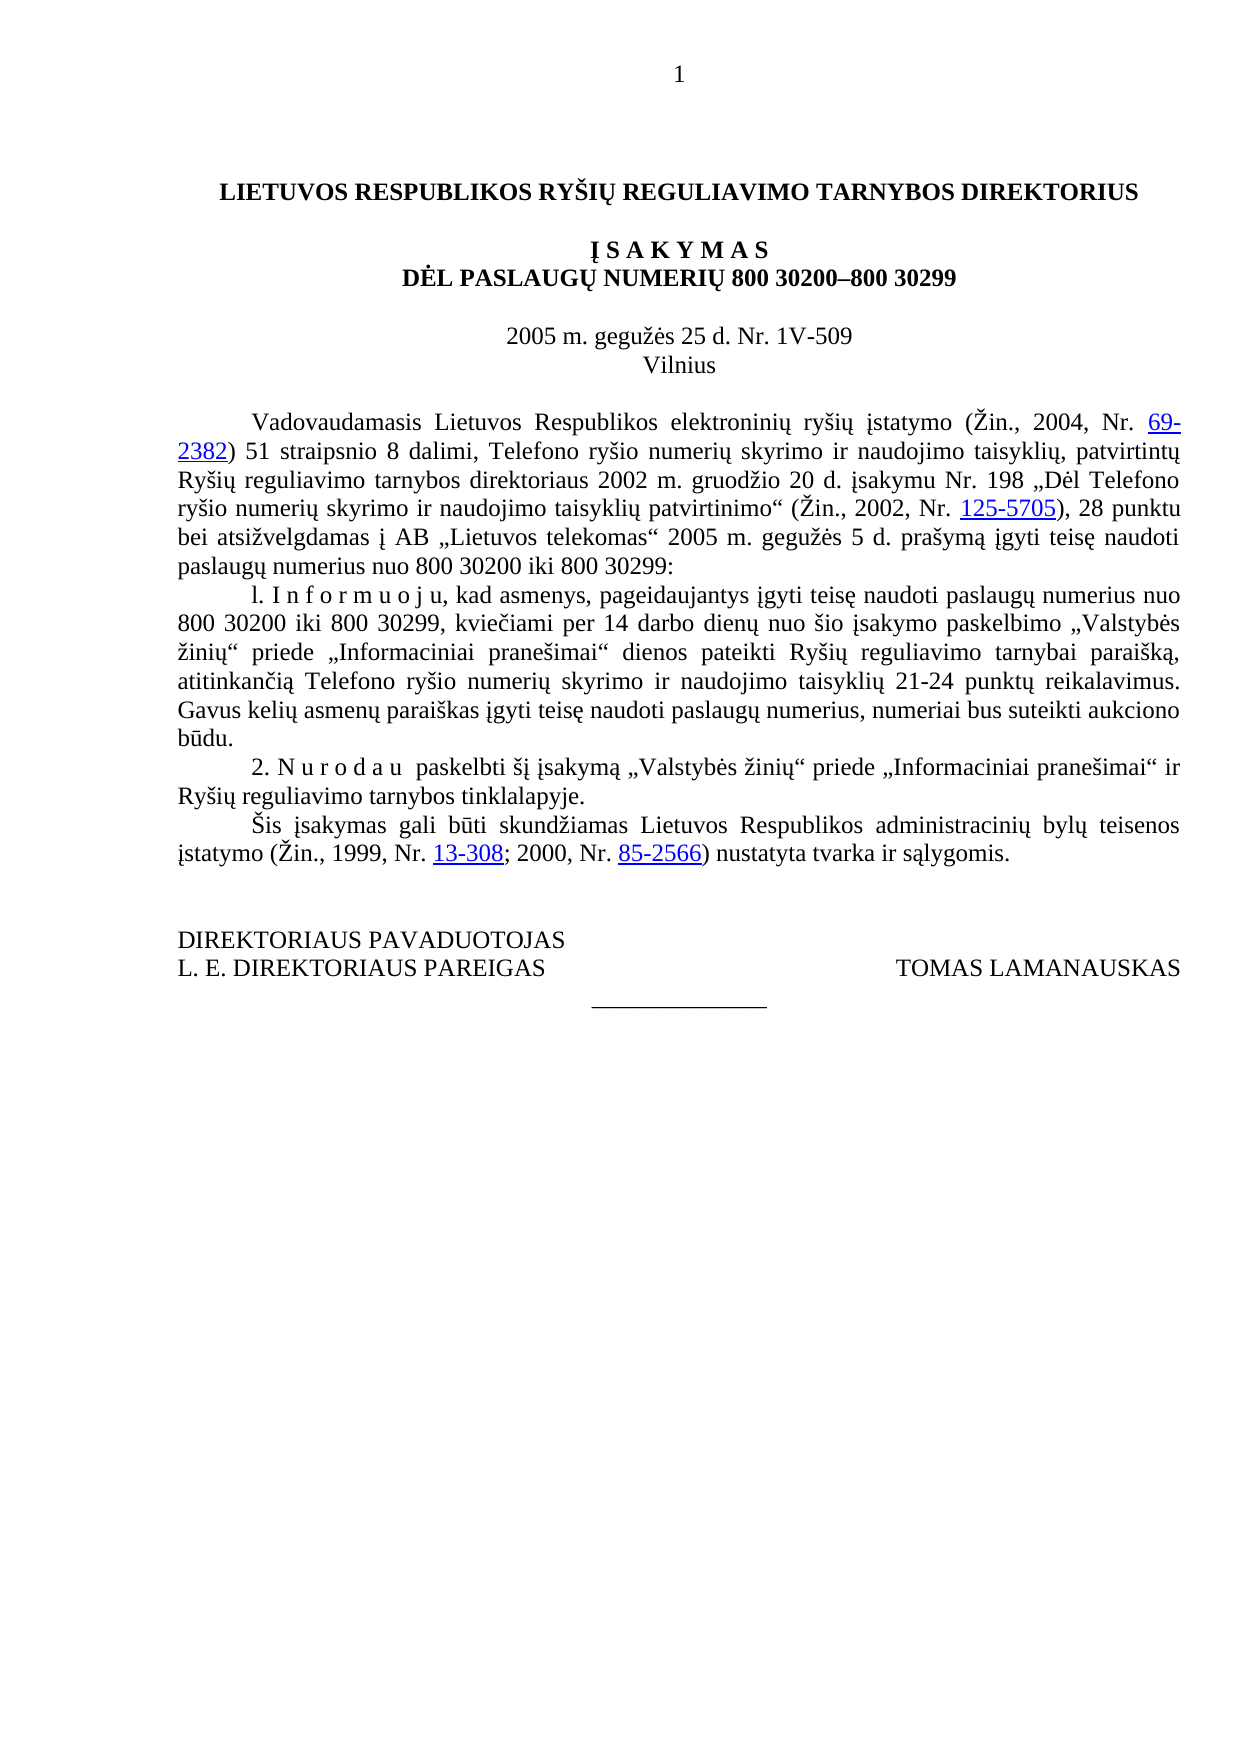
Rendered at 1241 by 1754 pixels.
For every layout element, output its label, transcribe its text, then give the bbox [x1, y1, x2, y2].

text L. E. DIREKTORIAUS PAREIGAS TOMAS LAMANAUSKAS [177, 953, 1181, 982]
text Vilnius [177, 350, 1181, 378]
text Į S A K Y M A S [177, 235, 1181, 263]
text DIREKTORIAUS PAVADUOTOJAS [177, 925, 1181, 953]
text 2. Nurodau paskelbti šį įsakymą „Valstybės žinių“ priede „Informaciniai pranešimai“ ir Ryšių reguliavimo tarnybos tinklalapyje. [177, 752, 1181, 810]
text 2005 m. gegužės 25 d. Nr. 1V-509 [177, 321, 1181, 350]
text l. Informuoju, kad asmenys, pageidaujantys įgyti teisę naudoti paslaugų numerius nuo 800 30200 iki 800 30299, kviečiami per 14 darbo dienų nuo šio įsakymo paskelbimo „Valstybės žinių“ priede „Informaciniai pranešimai“ dienos pateikti Ryšių reguliavimo tarnybai paraišką, atitinkančią Telefono ryšio numerių skyrimo ir naudojimo taisyklių 21-24 punktų reikalavimus. Gavus kelių asmenų paraiškas įgyti teisę naudoti paslaugų numerius, numeriai bus suteikti aukciono būdu. [177, 580, 1181, 752]
text Vadovaudamasis Lietuvos Respublikos elektroninių ryšių įstatymo (Žin., 2004, Nr. 69-2382) 51 straipsnio 8 dalimi, Telefono ryšio numerių skyrimo ir naudojimo taisyklių, patvirtintų Ryšių reguliavimo tarnybos direktoriaus 2002 m. gruodžio 20 d. įsakymu Nr. 198 „Dėl Telefono ryšio numerių skyrimo ir naudojimo taisyklių patvirtinimo“ (Žin., 2002, Nr. 125-5705), 28 punktu bei atsižvelgdamas į AB „Lietuvos telekomas“ 2005 m. gegužės 5 d. prašymą įgyti teisę naudoti paslaugų numerius nuo 800 30200 iki 800 30299: [177, 407, 1181, 580]
text LIETUVOS RESPUBLIKOS RYŠIŲ REGULIAVIMO TARNYBOS DIREKTORIUS [177, 177, 1181, 206]
text ______________ [177, 982, 1181, 1011]
text DĖL PASLAUGŲ NUMERIŲ 800 30200–800 30299 [177, 263, 1181, 292]
text Šis įsakymas gali būti skundžiamas Lietuvos Respublikos administracinių bylų teisenos įstatymo (Žin., 1999, Nr. 13-308; 2000, Nr. 85-2566) nustatyta tvarka ir sąlygomis. [177, 810, 1181, 867]
